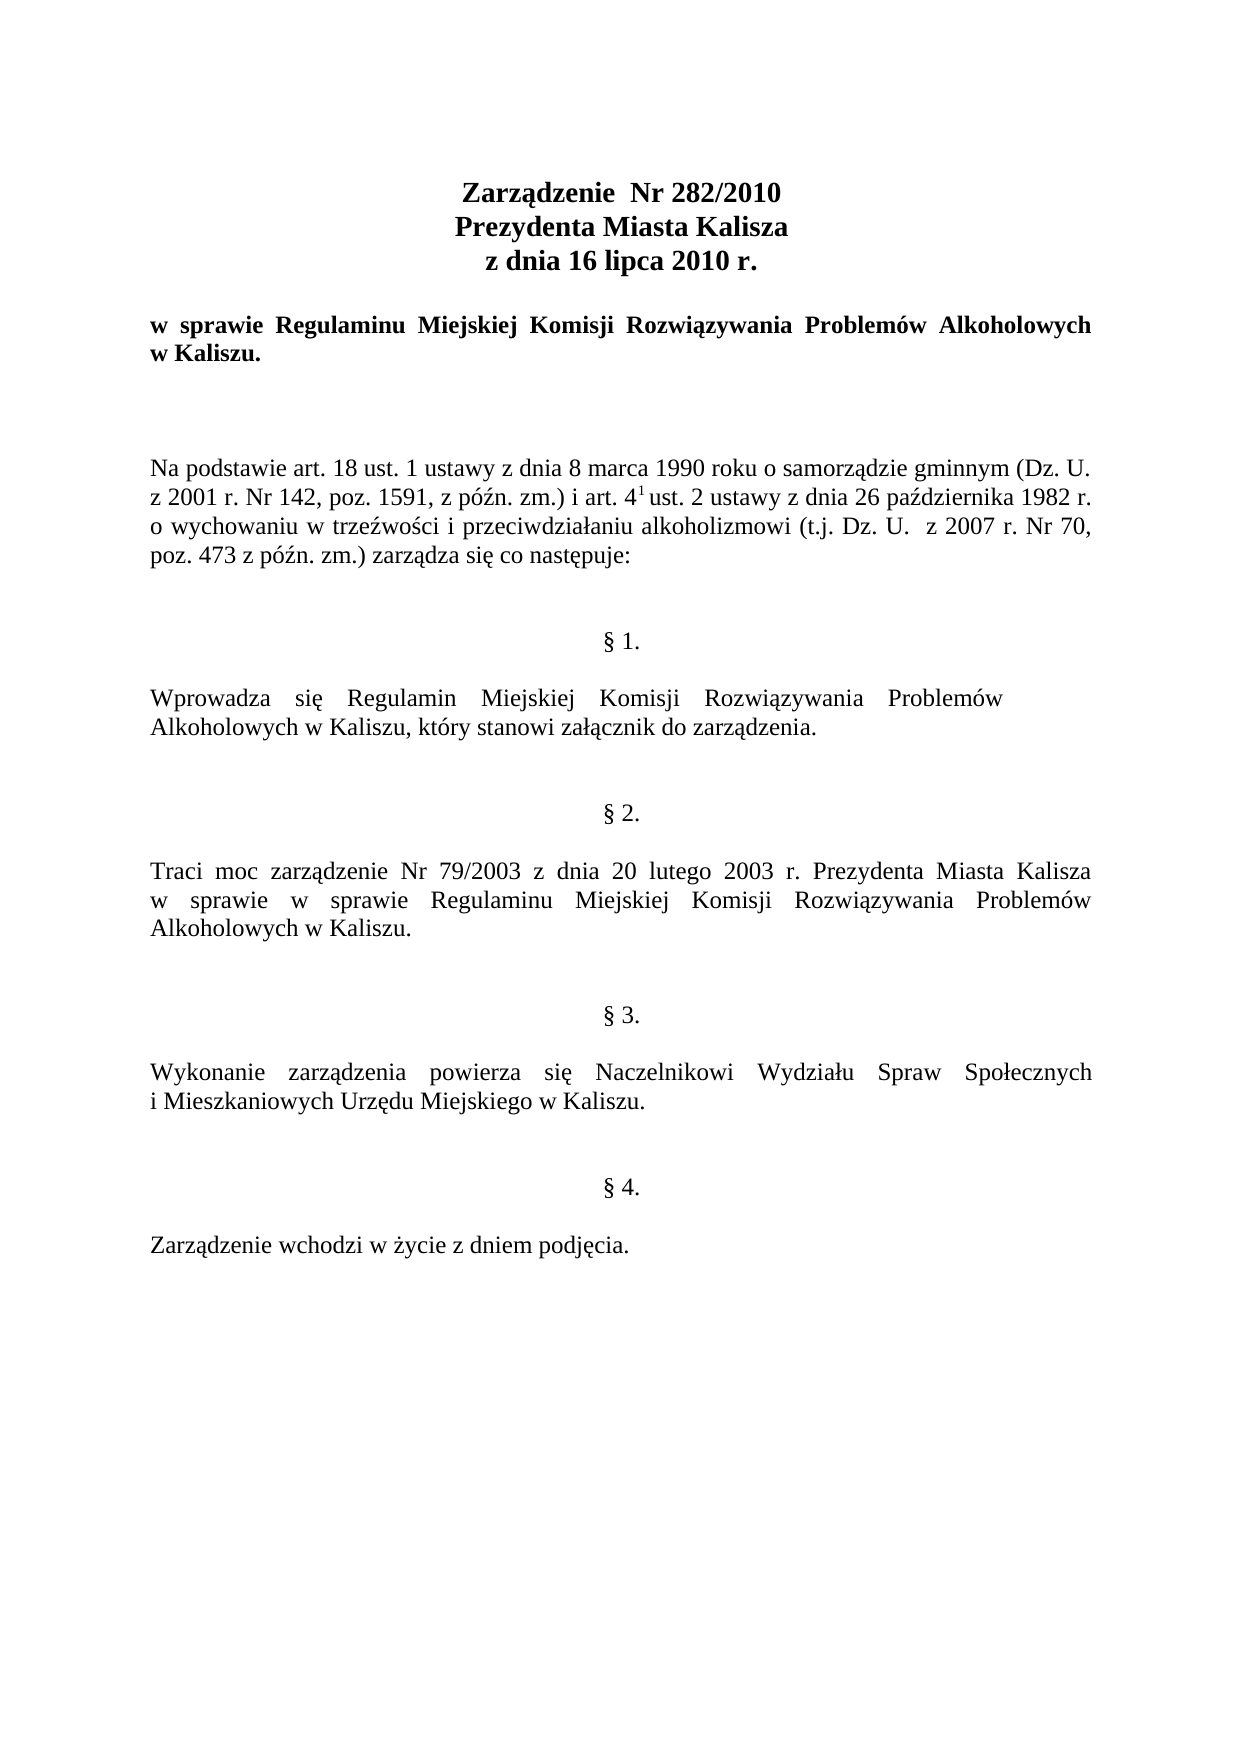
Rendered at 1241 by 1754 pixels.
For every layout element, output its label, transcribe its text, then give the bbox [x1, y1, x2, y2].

text Zarządzenie wchodzi w życie z dniem podjęcia. [150, 1230, 1093, 1258]
text Wprowadza się Regulamin Miejskiej Komisji Rozwiązywania Problemów Alkoholowych w Kaliszu, który stanowi załącznik do zarządzenia. [150, 683, 1004, 741]
text Prezydenta Miasta Kalisza [150, 209, 1093, 243]
text § 2. [150, 798, 1093, 827]
text § 3. [150, 1000, 1093, 1028]
text z dnia 16 lipca 2010 r. [150, 243, 1093, 276]
text Na podstawie art. 18 ust. 1 ustawy z dnia 8 marca 1990 roku o samorządzie gminnym (Dz. U. z 2001 r. Nr 142, poz. 1591, z późn. zm.) i art. 41 ust. 2 ustawy z dnia 26 października 1982 r. o wychowaniu w trzeźwości i przeciwdziałaniu alkoholizmowi (t.j. Dz. U. z 2007 r. Nr 70, poz. 473 z późn. zm.) zarządza się co następuje: [150, 453, 1093, 568]
text § 1. [150, 626, 1093, 655]
text w sprawie Regulaminu Miejskiej Komisji Rozwiązywania Problemów Alkoholowych w Kaliszu. [150, 310, 1093, 367]
text Wykonanie zarządzenia powierza się Naczelnikowi Wydziału Spraw Społecznych i Mieszkaniowych Urzędu Miejskiego w Kaliszu. [150, 1057, 1093, 1115]
text § 4. [150, 1172, 1093, 1201]
text Zarządzenie Nr 282/2010 [150, 176, 1093, 209]
text Traci moc zarządzenie Nr 79/2003 z dnia 20 lutego 2003 r. Prezydenta Miasta Kalisza w sprawie w sprawie Regulaminu Miejskiej Komisji Rozwiązywania Problemów Alkoholowych w Kaliszu. [150, 856, 1093, 942]
